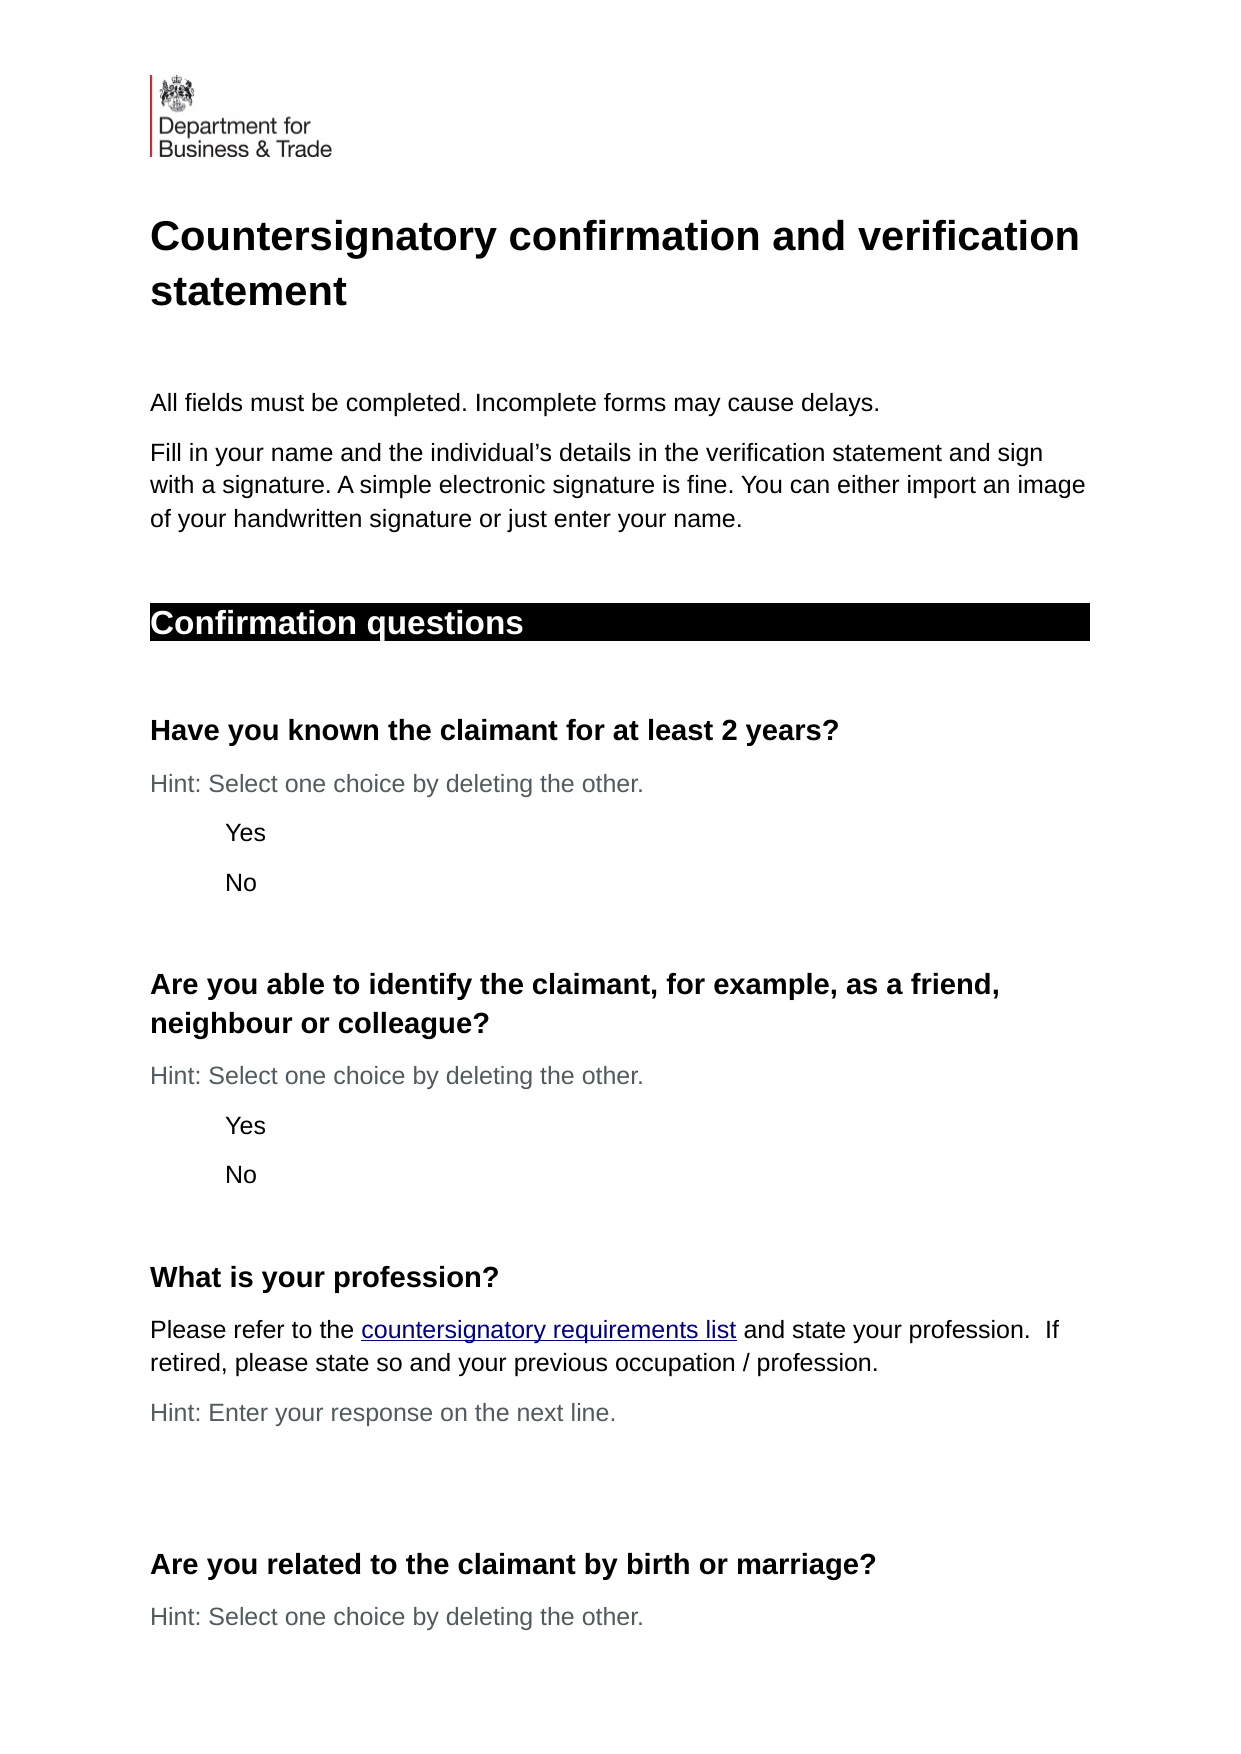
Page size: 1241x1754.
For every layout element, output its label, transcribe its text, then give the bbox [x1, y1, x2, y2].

subtitle Countersignatory confirmation and verification statement [150, 211, 1090, 314]
subtitle Are you able to identify the claimant, for example, as a friend, neighbour or colleague? [150, 967, 1090, 1039]
subtitle Are you related to the claimant by birth or marriage? [150, 1547, 1090, 1580]
subtitle Have you known the claimant for at least 2 years? [150, 713, 1090, 747]
text Fill in your name and the individual’s details in the verification statement and sign with a signature. A simple electronic signature is fine. You can either import an image of your handwritten signature or just enter your name. [150, 437, 1090, 532]
text Yes [225, 1111, 1090, 1139]
subtitle Confirmation questions [150, 603, 1090, 641]
subtitle What is your profession? [150, 1260, 1090, 1293]
text All fields must be completed. Incomplete forms may cause delays. [150, 388, 1090, 417]
text Please refer to the countersignatory requirements list and state your profession. If retired, please state so and your previous occupation / profession. [150, 1315, 1090, 1377]
text Hint: Select one choice by deleting the other. [150, 1061, 1090, 1090]
text No [225, 1161, 1090, 1189]
text No [225, 868, 1090, 897]
text Hint: Select one choice by deleting the other. [150, 1602, 1090, 1631]
text Yes [225, 818, 1090, 847]
text Hint: Select one choice by deleting the other. [150, 769, 1090, 797]
text Hint: Enter your response on the next line. [150, 1398, 1090, 1427]
